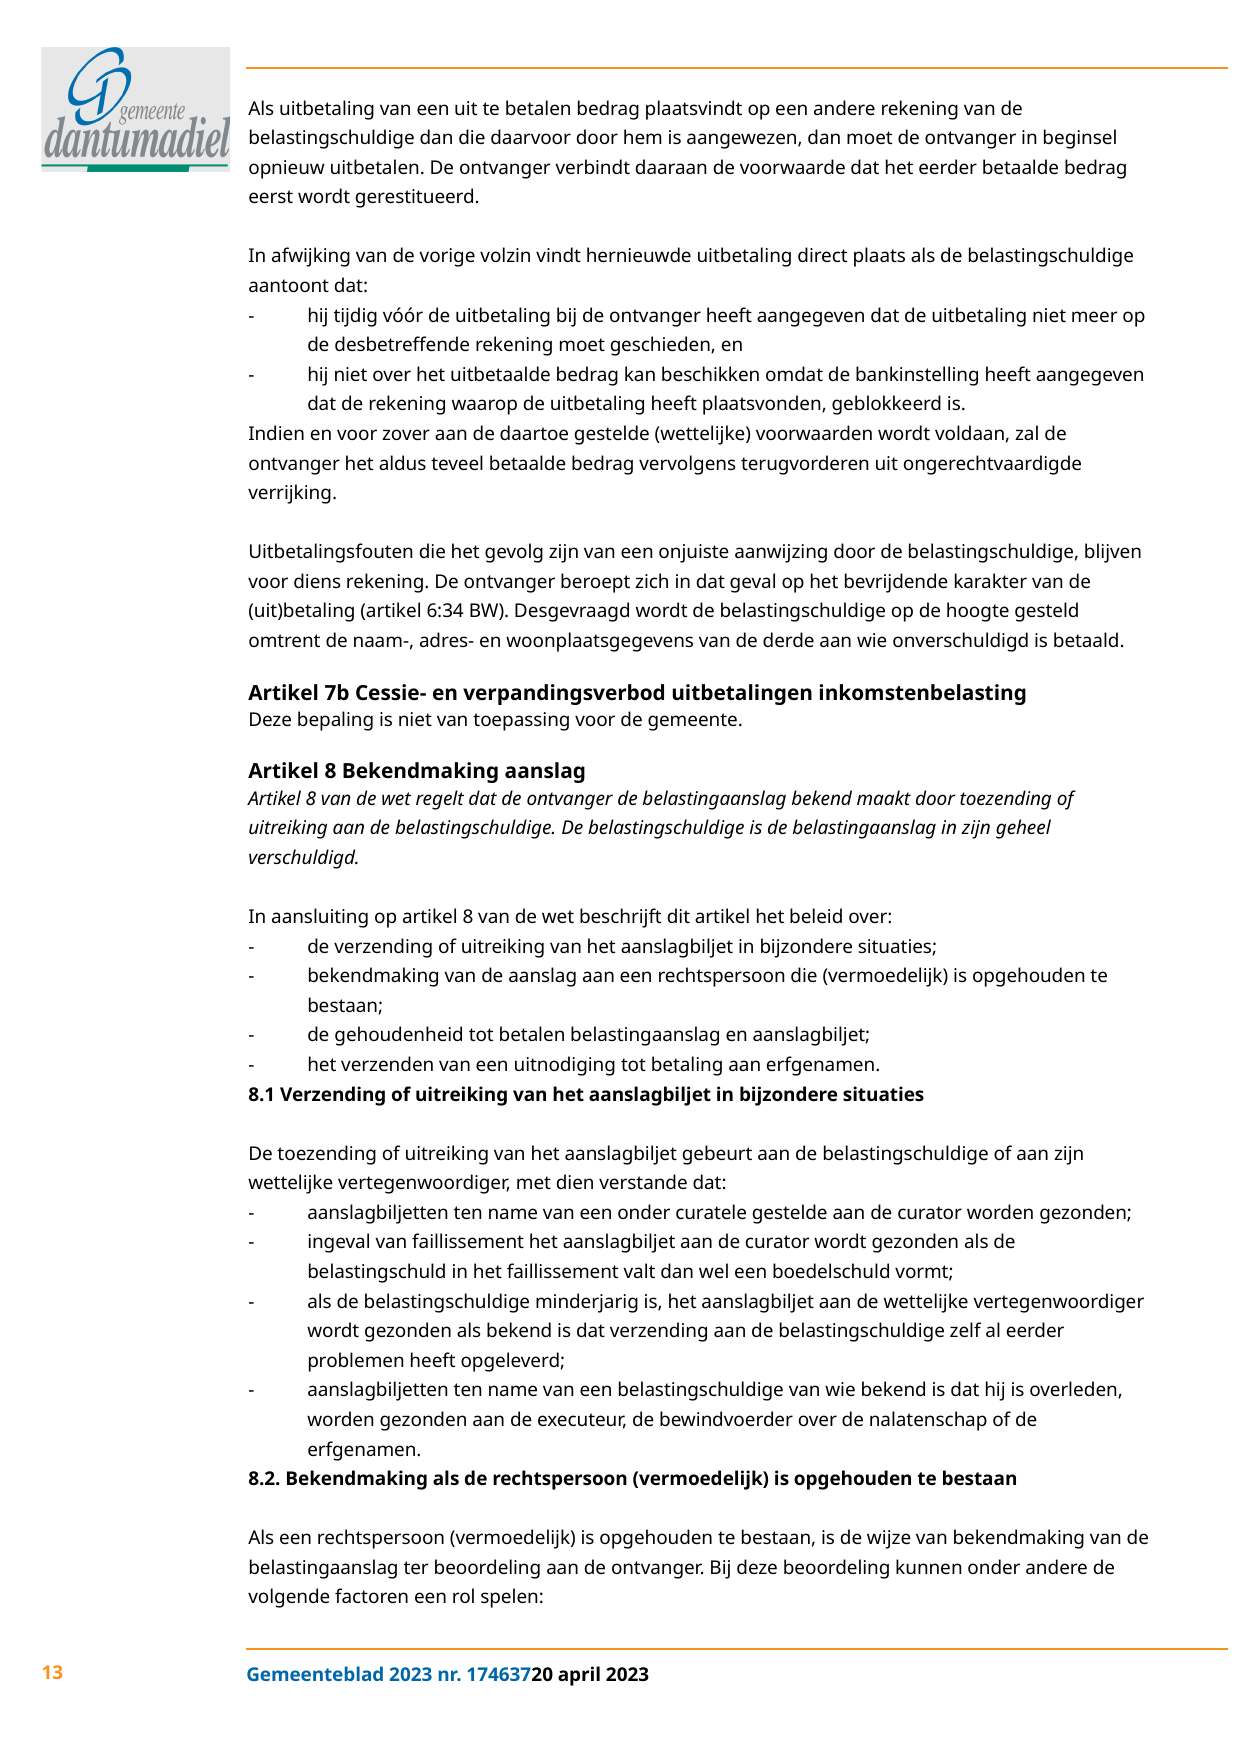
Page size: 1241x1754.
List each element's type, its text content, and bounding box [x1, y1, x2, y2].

text Artikel 7b Cessie- en verpandingsverbod uitbetalingen inkomstenbelasting [248, 678, 1152, 706]
text 8.2. Bekendmaking als de rechtspersoon (vermoedelijk) is opgehouden te bestaan [248, 1465, 1152, 1491]
text In afwijking van de vorige volzin vindt hernieuwde uitbetaling direct plaats als de belastingschuldige aantoont dat: [248, 243, 1152, 298]
list het verzenden van een uitnodiging tot betaling aan erfgenamen. [248, 1051, 1152, 1077]
text Indien en voor zover aan de daartoe gestelde (wettelijke) voorwaarden wordt voldaan, zal de ontvanger het aldus teveel betaalde bedrag vervolgens terugvorderen uit ongerechtvaardigde verrijking. [248, 420, 1152, 505]
list bekendmaking van de aanslag aan een rechtspersoon die (vermoedelijk) is opgehouden te bestaan; [248, 962, 1152, 1018]
list als de belastingschuldige minderjarig is, het aanslagbiljet aan de wettelijke vertegenwoordiger wordt gezonden als bekend is dat verzending aan de belastingschuldige zelf al eerder problemen heeft opgeleverd; [248, 1288, 1152, 1373]
list hij tijdig vóór de uitbetaling bij de ontvanger heeft aangegeven dat de uitbetaling niet meer op de desbetreffende rekening moet geschieden, en [248, 302, 1152, 357]
text 8.1 Verzending of uitreiking van het aanslagbiljet in bijzondere situaties [248, 1081, 1152, 1107]
list aanslagbiljetten ten name van een onder curatele gestelde aan de curator worden gezonden; [248, 1199, 1152, 1225]
list aanslagbiljetten ten name van een belastingschuldige van wie bekend is dat hij is overleden, worden gezonden aan de executeur, de bewindvoerder over de nalatenschap of de erfgenamen. [248, 1377, 1152, 1462]
text Als een rechtspersoon (vermoedelijk) is opgehouden te bestaan, is de wijze van bekendmaking van de belastingaanslag ter beoordeling aan de ontvanger. Bij deze beoordeling kunnen onder andere de volgende factoren een rol spelen: [248, 1524, 1152, 1609]
list hij niet over het uitbetaalde bedrag kan beschikken omdat de bankinstelling heeft aangegeven dat de rekening waarop de uitbetaling heeft plaatsvonden, geblokkeerd is. [248, 361, 1152, 416]
list ingeval van faillissement het aanslagbiljet aan de curator wordt gezonden als de belastingschuld in het faillissement valt dan wel een boedelschuld vormt; [248, 1229, 1152, 1284]
text De toezending of uitreiking van het aanslagbiljet gebeurt aan de belastingschuldige of aan zijn wettelijke vertegenwoordiger, met dien verstande dat: [248, 1140, 1152, 1195]
text Artikel 8 Bekendmaking aanslag [248, 757, 1152, 785]
text Artikel 8 van de wet regelt dat de ontvanger de belastingaanslag bekend maakt door toezending of uitreiking aan de belastingschuldige. De belastingschuldige is de belastingaanslag in zijn geheel verschuldigd. [248, 785, 1152, 870]
list de verzending of uitreiking van het aanslagbiljet in bijzondere situaties; [248, 933, 1152, 959]
text Uitbetalingsfouten die het gevolg zijn van een onjuiste aanwijzing door de belastingschuldige, blijven voor diens rekening. De ontvanger beroept zich in dat geval op het bevrijdende karakter van de (uit)betaling (artikel 6:34 BW). Desgevraagd wordt de belastingschuldige op de hoogte gesteld omtrent de naam-, adres- en woonplaatsgegevens van de derde aan wie onverschuldigd is betaald. [248, 538, 1152, 653]
text Als uitbetaling van een uit te betalen bedrag plaatsvindt op een andere rekening van de belastingschuldige dan die daarvoor door hem is aangewezen, dan moet de ontvanger in beginsel opnieuw uitbetalen. De ontvanger verbindt daaraan de voorwaarde dat het eerder betaalde bedrag eerst wordt gerestitueerd. [248, 95, 1152, 209]
text Deze bepaling is niet van toepassing voor de gemeente. [248, 706, 1152, 732]
list de gehoudenheid tot betalen belastingaanslag en aanslagbiljet; [248, 1022, 1152, 1047]
text In aansluiting op artikel 8 van de wet beschrijft dit artikel het beleid over: [248, 903, 1152, 929]
picture [41, 47, 231, 172]
